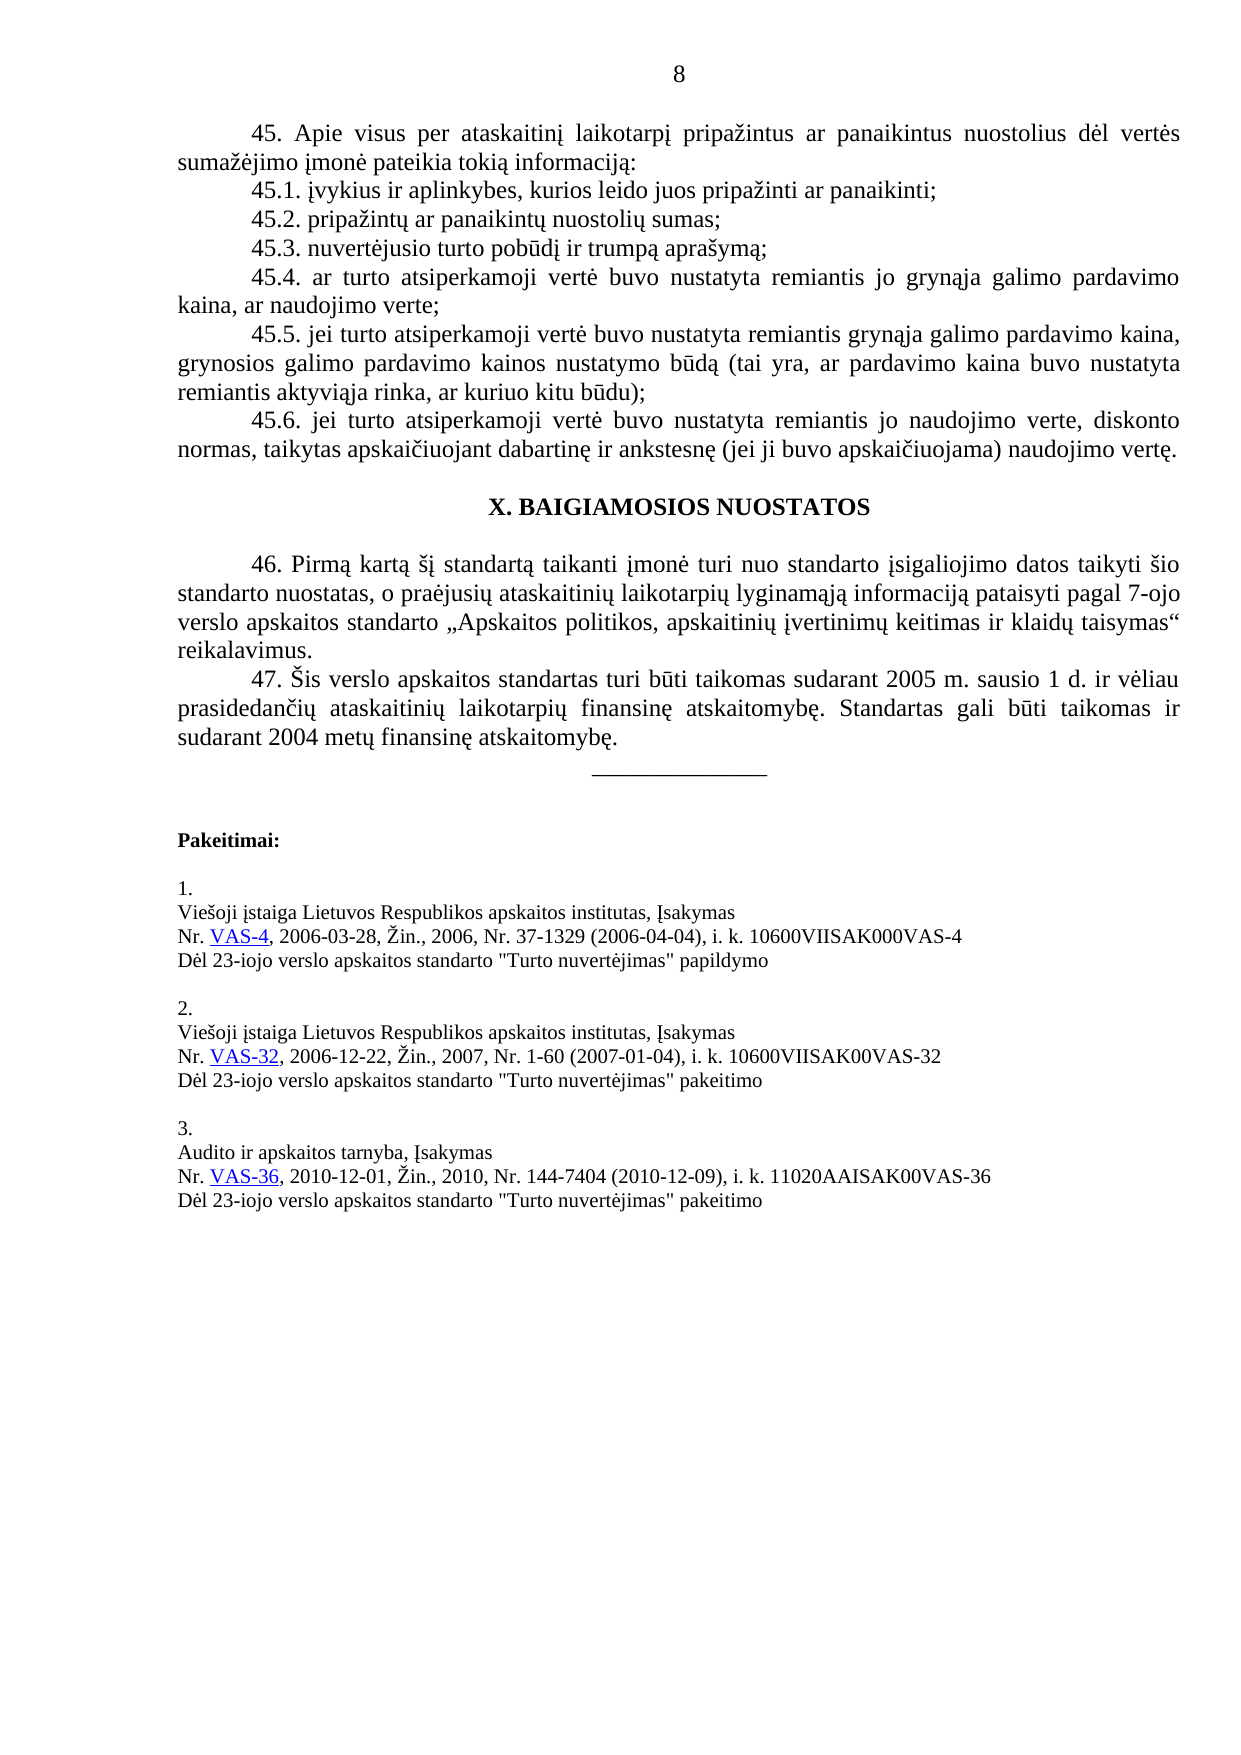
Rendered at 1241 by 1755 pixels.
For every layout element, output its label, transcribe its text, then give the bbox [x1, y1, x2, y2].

text Viešoji įstaiga Lietuvos Respublikos apskaitos institutas, Įsakymas [177, 900, 1181, 924]
text ______________ [177, 751, 1181, 779]
text 45.6. jei turto atsiperkamoji vertė buvo nustatyta remiantis jo naudojimo verte, diskonto normas, taikytas apskaičiuojant dabartinę ir ankstesnę (jei ji buvo apskaičiuojama) naudojimo vertę. [177, 406, 1181, 463]
text Dėl 23-iojo verslo apskaitos standarto "Turto nuvertėjimas" papildymo [177, 948, 1181, 972]
text 45.5. jei turto atsiperkamoji vertė buvo nustatyta remiantis grynąja galimo pardavimo kaina, grynosios galimo pardavimo kainos nustatymo būdą (tai yra, ar pardavimo kaina buvo nustatyta remiantis aktyviąja rinka, ar kuriuo kitu būdu); [177, 319, 1181, 406]
text 45.3. nuvertėjusio turto pobūdį ir trumpą aprašymą; [177, 233, 1181, 262]
text Nr. VAS-4, 2006-03-28, Žin., 2006, Nr. 37-1329 (2006-04-04), i. k. 10600VIISAK000VAS-4 [177, 924, 1181, 948]
text Nr. VAS-36, 2010-12-01, Žin., 2010, Nr. 144-7404 (2010-12-09), i. k. 11020AAISAK00VAS-36 [177, 1164, 1181, 1188]
text Viešoji įstaiga Lietuvos Respublikos apskaitos institutas, Įsakymas [177, 1020, 1181, 1044]
text Nr. VAS-32, 2006-12-22, Žin., 2007, Nr. 1-60 (2007-01-04), i. k. 10600VIISAK00VAS-32 [177, 1044, 1181, 1068]
text 45. Apie visus per ataskaitinį laikotarpį pripažintus ar panaikintus nuostolius dėl vertės sumažėjimo įmonė pateikia tokią informaciją: [177, 118, 1181, 176]
text X. BAIGIAMOSIOS NUOSTATOS [177, 492, 1181, 521]
text 45.4. ar turto atsiperkamoji vertė buvo nustatyta remiantis jo grynąja galimo pardavimo kaina, ar naudojimo verte; [177, 262, 1181, 319]
text 47. Šis verslo apskaitos standartas turi būti taikomas sudarant 2005 m. sausio 1 d. ir vėliau prasidedančių ataskaitinių laikotarpių finansinę atskaitomybę. Standartas gali būti taikomas ir sudarant 2004 metų finansinę atskaitomybę. [177, 664, 1181, 751]
text 45.2. pripažintų ar panaikintų nuostolių sumas; [177, 204, 1181, 233]
text Pakeitimai: [177, 827, 1181, 852]
text 2. [177, 996, 1181, 1020]
text 1. [177, 876, 1181, 900]
text Audito ir apskaitos tarnyba, Įsakymas [177, 1140, 1181, 1164]
text 46. Pirmą kartą šį standartą taikanti įmonė turi nuo standarto įsigaliojimo datos taikyti šio standarto nuostatas, o praėjusių ataskaitinių laikotarpių lyginamąją informaciją pataisyti pagal 7-ojo verslo apskaitos standarto „Apskaitos politikos, apskaitinių įvertinimų keitimas ir klaidų taisymas“ reikalavimus. [177, 549, 1181, 664]
text Dėl 23-iojo verslo apskaitos standarto "Turto nuvertėjimas" pakeitimo [177, 1068, 1181, 1092]
text 45.1. įvykius ir aplinkybes, kurios leido juos pripažinti ar panaikinti; [177, 176, 1181, 204]
text Dėl 23-iojo verslo apskaitos standarto "Turto nuvertėjimas" pakeitimo [177, 1188, 1181, 1212]
text 3. [177, 1116, 1181, 1140]
